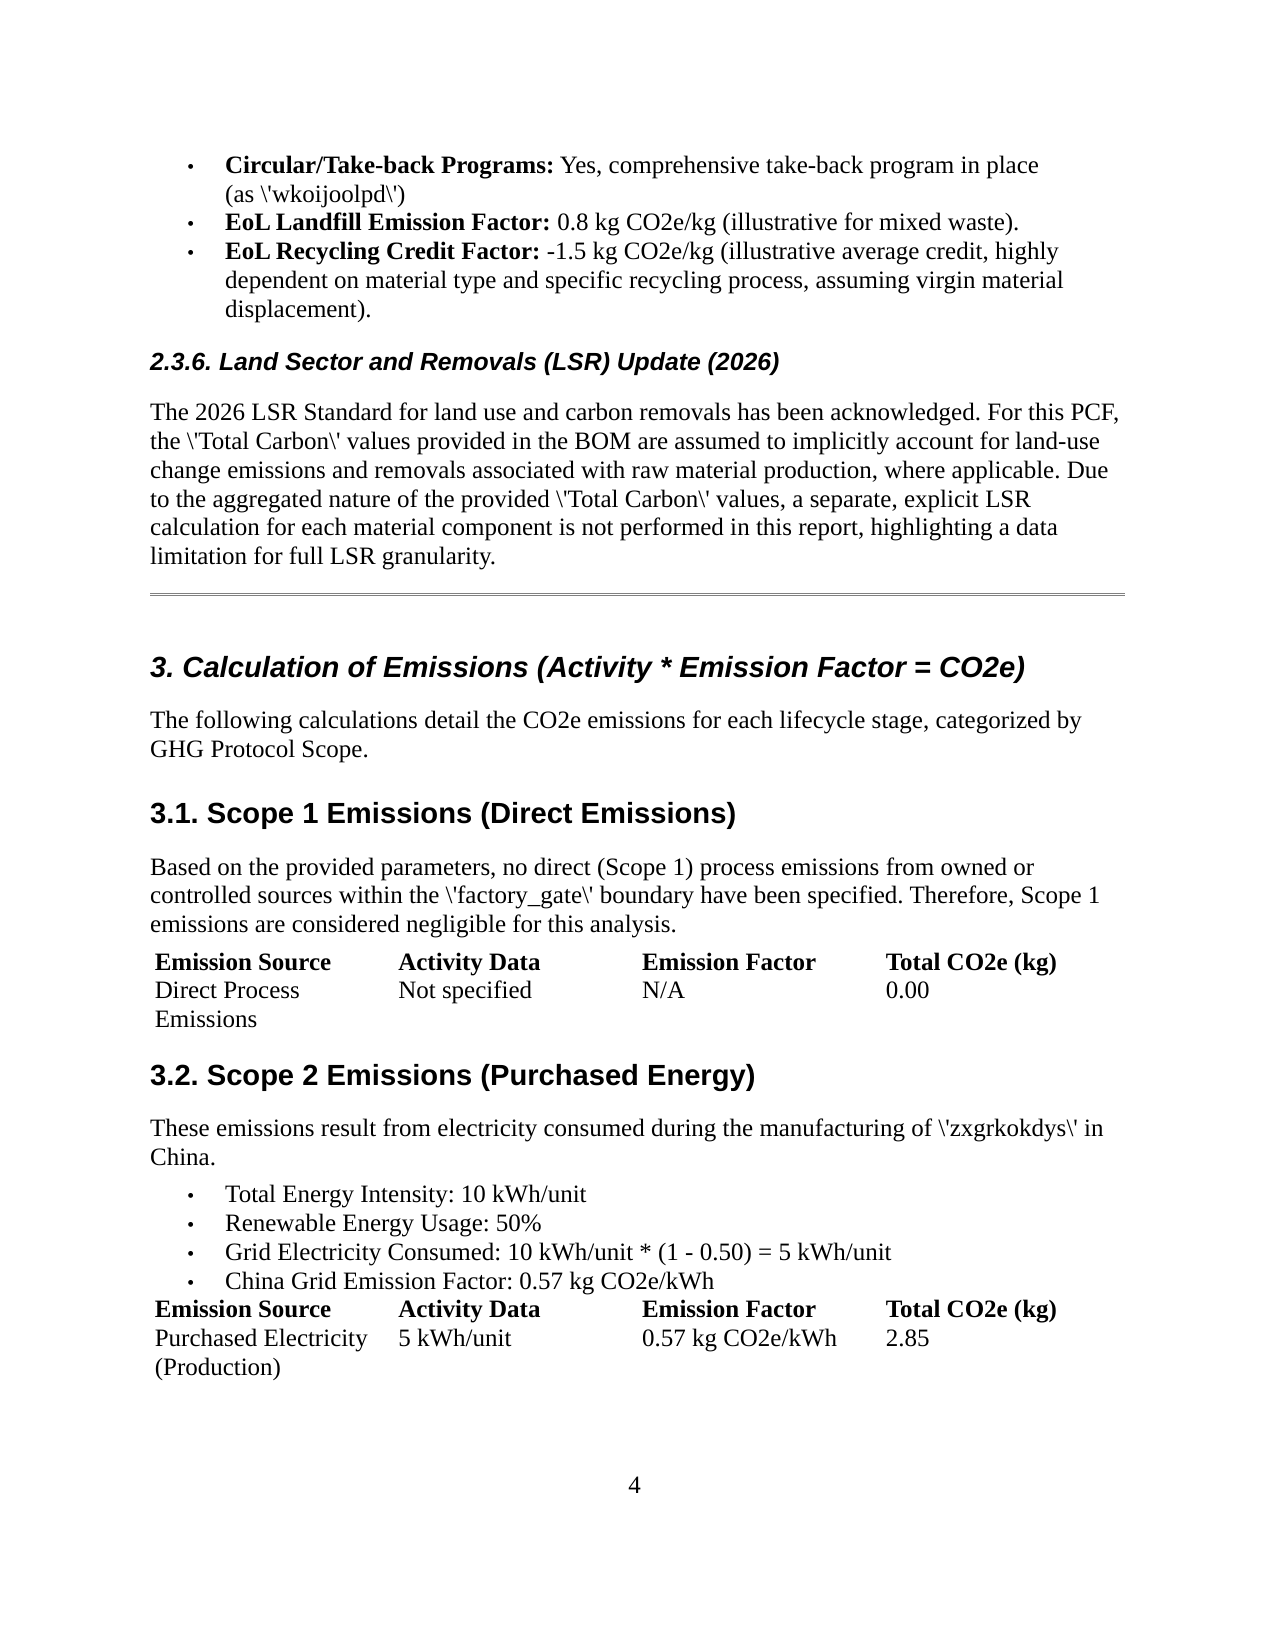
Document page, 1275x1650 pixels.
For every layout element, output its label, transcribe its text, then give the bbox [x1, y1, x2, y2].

list EoL Recycling Credit Factor: -1.5 kg CO2e/kg (illustrative average credit, highly dependent on material type and specific recycling process, assuming virgin material displacement). [187, 236, 1125, 322]
table_header Emission Source [150, 947, 394, 976]
table_header Total CO2e (kg) [881, 1295, 1125, 1323]
text The 2026 LSR Standard for land use and carbon removals has been acknowledged. For this PCF, the \'Total Carbon\' values provided in the BOM are assumed to implicitly account for land-use change emissions and removals associated with raw material production, where applicable. Due to the aggregated nature of the provided \'Total Carbon\' values, a separate, explicit LSR calculation for each material component is not performed in this report, highlighting a data limitation for full LSR granularity. [150, 397, 1125, 570]
list Circular/Take-back Programs: Yes, comprehensive take-back program in place (as \'wkoijoolpd\') [187, 150, 1125, 207]
text The following calculations detail the CO2e emissions for each lifecycle stage, categorized by GHG Protocol Scope. [150, 705, 1125, 763]
table_header Total CO2e (kg) [881, 947, 1125, 976]
subtitle 3.2. Scope 2 Emissions (Purchased Energy) [150, 1058, 1125, 1092]
table_cell 0.00 [881, 976, 1125, 1033]
table_header Activity Data [394, 947, 637, 976]
table_cell 5 kWh/unit [394, 1323, 637, 1381]
list Grid Electricity Consumed: 10 kWh/unit * (1 - 0.50) = 5 kWh/unit [187, 1237, 1125, 1266]
list Renewable Energy Usage: 50% [187, 1208, 1125, 1237]
table_cell Not specified [394, 976, 637, 1033]
list EoL Landfill Emission Factor: 0.8 kg CO2e/kg (illustrative for mixed waste). [187, 207, 1125, 236]
list China Grid Emission Factor: 0.57 kg CO2e/kWh [187, 1266, 1125, 1294]
table_cell 0.57 kg CO2e/kWh [638, 1323, 881, 1381]
text Based on the provided parameters, no direct (Scope 1) process emissions from owned or controlled sources within the \'factory_gate\' boundary have been specified. Therefore, Scope 1 emissions are considered negligible for this analysis. [150, 852, 1125, 938]
subtitle 3. Calculation of Emissions (Activity * Emission Factor = CO2e) [150, 650, 1125, 684]
subtitle 2.3.6. Land Sector and Removals (LSR) Update (2026) [150, 347, 1125, 376]
table_header Emission Factor [638, 1295, 881, 1323]
table_cell Purchased Electricity (Production) [150, 1323, 394, 1381]
subtitle 3.1. Scope 1 Emissions (Direct Emissions) [150, 797, 1125, 830]
table_header Emission Source [150, 1295, 394, 1323]
table_cell N/A [638, 976, 881, 1033]
list Total Energy Intensity: 10 kWh/unit [187, 1179, 1125, 1208]
text These emissions result from electricity consumed during the manufacturing of \'zxgrkokdys\' in China. [150, 1113, 1125, 1171]
table_header Activity Data [394, 1295, 637, 1323]
table_header Emission Factor [638, 947, 881, 976]
table_cell Direct Process Emissions [150, 976, 394, 1033]
table_cell 2.85 [881, 1323, 1125, 1381]
